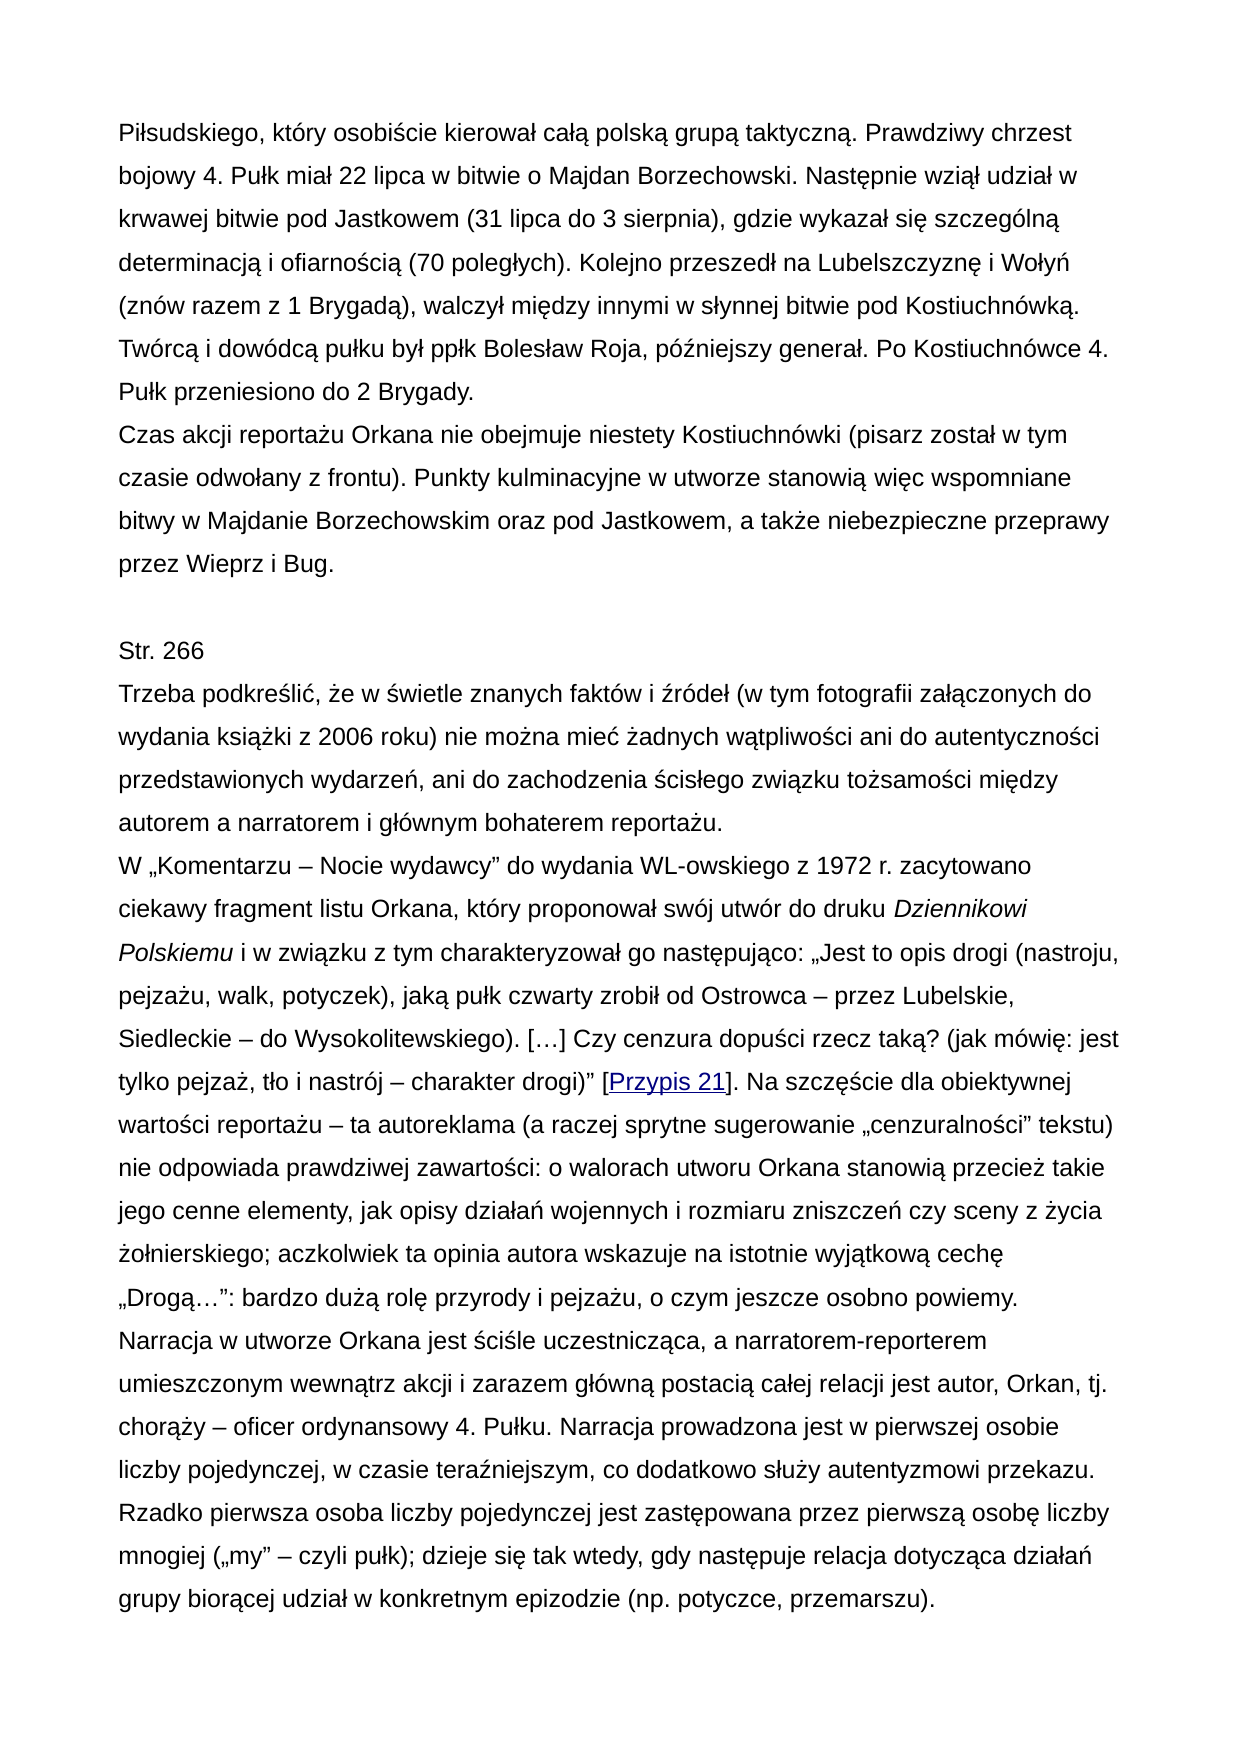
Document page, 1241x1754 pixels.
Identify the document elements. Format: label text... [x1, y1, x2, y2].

text Str. 266 [118, 636, 1122, 664]
text Narracja w utworze Orkana jest ściśle uczestnicząca, a narratorem-reporterem umieszczonym wewnątrz akcji i zarazem główną postacią całej relacji jest autor, Orkan, tj. chorąży – oficer ordynansowy 4. Pułku. Narracja prowadzona jest w pierwszej osobie liczby pojedynczej, w czasie teraźniejszym, co dodatkowo służy autentyzmowi przekazu. Rzadko pierwsza osoba liczby pojedynczej jest zastępowana przez pierwszą osobę liczby mnogiej („my” – czyli pułk); dzieje się tak wtedy, gdy następuje relacja dotycząca działań grupy biorącej udział w konkretnym epizodzie (np. potyczce, przemarszu). [118, 1326, 1122, 1613]
text Trzeba podkreślić, że w świetle znanych faktów i źródeł (w tym fotografii załączonych do wydania książki z 2006 roku) nie można mieć żadnych wątpliwości ani do autentyczności przedstawionych wydarzeń, ani do zachodzenia ścisłego związku tożsamości między autorem a narratorem i głównym bohaterem reportażu. [118, 679, 1122, 837]
text W „Komentarzu – Nocie wydawcy” do wydania WL-owskiego z 1972 r. zacytowano ciekawy fragment listu Orkana, który proponował swój utwór do druku Dziennikowi Polskiemu i w związku z tym charakteryzował go następująco: „Jest to opis drogi (nastroju, pejzażu, walk, potyczek), jaką pułk czwarty zrobił od Ostrowca – przez Lubelskie, Siedleckie – do Wysokolitewskiego). […] Czy cenzura dopuści rzecz taką? (jak mówię: jest tylko pejzaż, tło i nastrój – charakter drogi)” [Przypis 21]. Na szczęście dla obiektywnej wartości reportażu – ta autoreklama (a raczej sprytne sugerowanie „cenzuralności” tekstu) nie odpowiada prawdziwej zawartości: o walorach utworu Orkana stanowią przecież takie jego cenne elementy, jak opisy działań wojennych i rozmiaru zniszczeń czy sceny z życia żołnierskiego; aczkolwiek ta opinia autora wskazuje na istotnie wyjątkową cechę „Drogą…”: bardzo dużą rolę przyrody i pejzażu, o czym jeszcze osobno powiemy. [118, 851, 1122, 1311]
text Twórcą i dowódcą pułku był ppłk Bolesław Roja, późniejszy generał. Po Kostiuchnówce 4. Pułk przeniesiono do 2 Brygady. [118, 334, 1122, 406]
text Czas akcji reportażu Orkana nie obejmuje niestety Kostiuchnówki (pisarz został w tym czasie odwołany z frontu). Punkty kulminacyjne w utworze stanowią więc wspomniane bitwy w Majdanie Borzechowskim oraz pod Jastkowem, a także niebezpieczne przeprawy przez Wieprz i Bug. [118, 420, 1122, 578]
text Piłsudskiego, który osobiście kierował całą polską grupą taktyczną. Prawdziwy chrzest bojowy 4. Pułk miał 22 lipca w bitwie o Majdan Borzechowski. Następnie wziął udział w krwawej bitwie pod Jastkowem (31 lipca do 3 sierpnia), gdzie wykazał się szczególną determinacją i ofiarnością (70 poległych). Kolejno przeszedł na Lubelszczyznę i Wołyń (znów razem z 1 Brygadą), walczył między innymi w słynnej bitwie pod Kostiuchnówką. [118, 118, 1122, 319]
